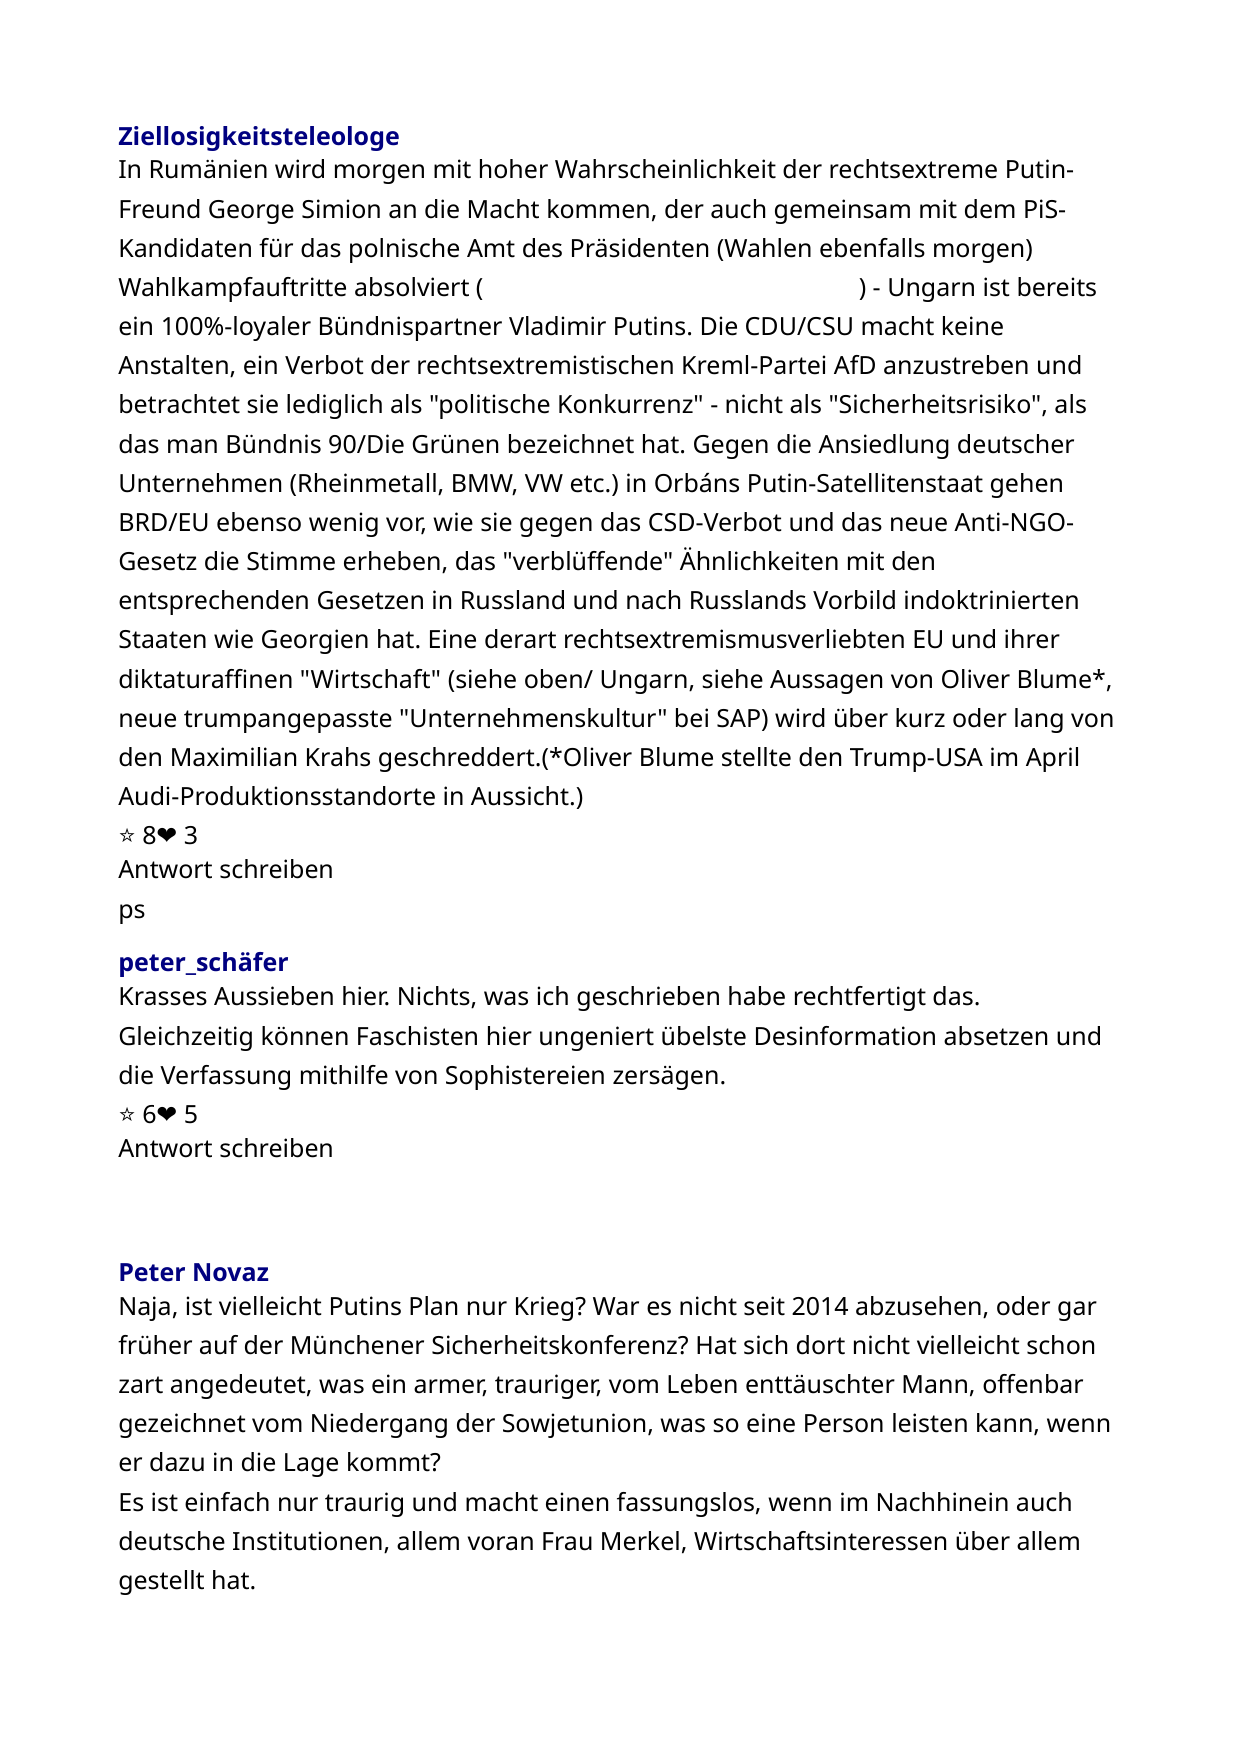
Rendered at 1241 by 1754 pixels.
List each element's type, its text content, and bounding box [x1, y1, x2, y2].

text In Rumänien wird morgen mit hoher Wahrscheinlichkeit der rechtsextreme Putin-Freund George Simion an die Macht kommen, der auch gemeinsam mit dem PiS-Kandidaten für das polnische Amt des Präsidenten (Wahlen ebenfalls morgen) Wahlkampfauftritte absolviert (https://www.deutschlandfunk.…) - Ungarn ist bereits ein 100%-loyaler Bündnispartner Vladimir Putins. Die CDU/CSU macht keine Anstalten, ein Verbot der rechtsextremistischen Kreml-Partei AfD anzustreben und betrachtet sie lediglich als "politische Konkurrenz" - nicht als "Sicherheitsrisiko", als das man Bündnis 90/Die Grünen bezeichnet hat. Gegen die Ansiedlung deutscher Unternehmen (Rheinmetall, BMW, VW etc.) in Orbáns Putin-Satellitenstaat gehen BRD/EU ebenso wenig vor, wie sie gegen das CSD-Verbot und das neue Anti-NGO-Gesetz die Stimme erheben, das "verblüffende" Ähnlichkeiten mit den entsprechenden Gesetzen in Russland und nach Russlands Vorbild indoktrinierten Staaten wie Georgien hat. Eine derart rechtsextremismusverliebten EU und ihrer diktaturaffinen "Wirtschaft" (siehe oben/ Ungarn, siehe Aussagen von Oliver Blume*, neue trumpangepasste "Unternehmenskultur" bei SAP) wird über kurz oder lang von den Maximilian Krahs geschreddert.(*Oliver Blume stellte den Trump-USA im April Audi-Produktionsstandorte in Aussicht.) [118, 152, 1122, 813]
text Antwort schreiben [118, 852, 1122, 886]
text ⭐️ 6❤️ 5 [118, 1097, 1122, 1131]
text Naja, ist vielleicht Putins Plan nur Krieg? War es nicht seit 2014 abzusehen, oder gar früher auf der Münchener Sicherheitskonferenz? Hat sich dort nicht vielleicht schon zart angedeutet, was ein armer, trauriger, vom Leben enttäuschter Mann, offenbar gezeichnet vom Niedergang der Sowjetunion, was so eine Person leisten kann, wenn er dazu in die Lage kommt? [118, 1288, 1122, 1479]
text Es ist einfach nur traurig und macht einen fassungslos, wenn im Nachhinein auch deutsche Institutionen, allem voran Frau Merkel, Wirtschaftsinteressen über allem gestellt hat. [118, 1484, 1122, 1597]
text ⭐️ 8❤️ 3 [118, 818, 1122, 852]
text Krasses Aussieben hier. Nichts, was ich geschrieben habe rechtfertigt das. Gleichzeitig können Faschisten hier ungeniert übelste Desinformation absetzen und die Verfassung mithilfe von Sophistereien zersägen. [118, 979, 1122, 1091]
subtitle peter_schäfer [118, 945, 1122, 979]
text Antwort schreiben [118, 1131, 1122, 1165]
text ps [118, 891, 1122, 925]
subtitle Ziellosigkeitsteleologe [118, 118, 1122, 152]
subtitle Peter Novaz [118, 1254, 1122, 1288]
